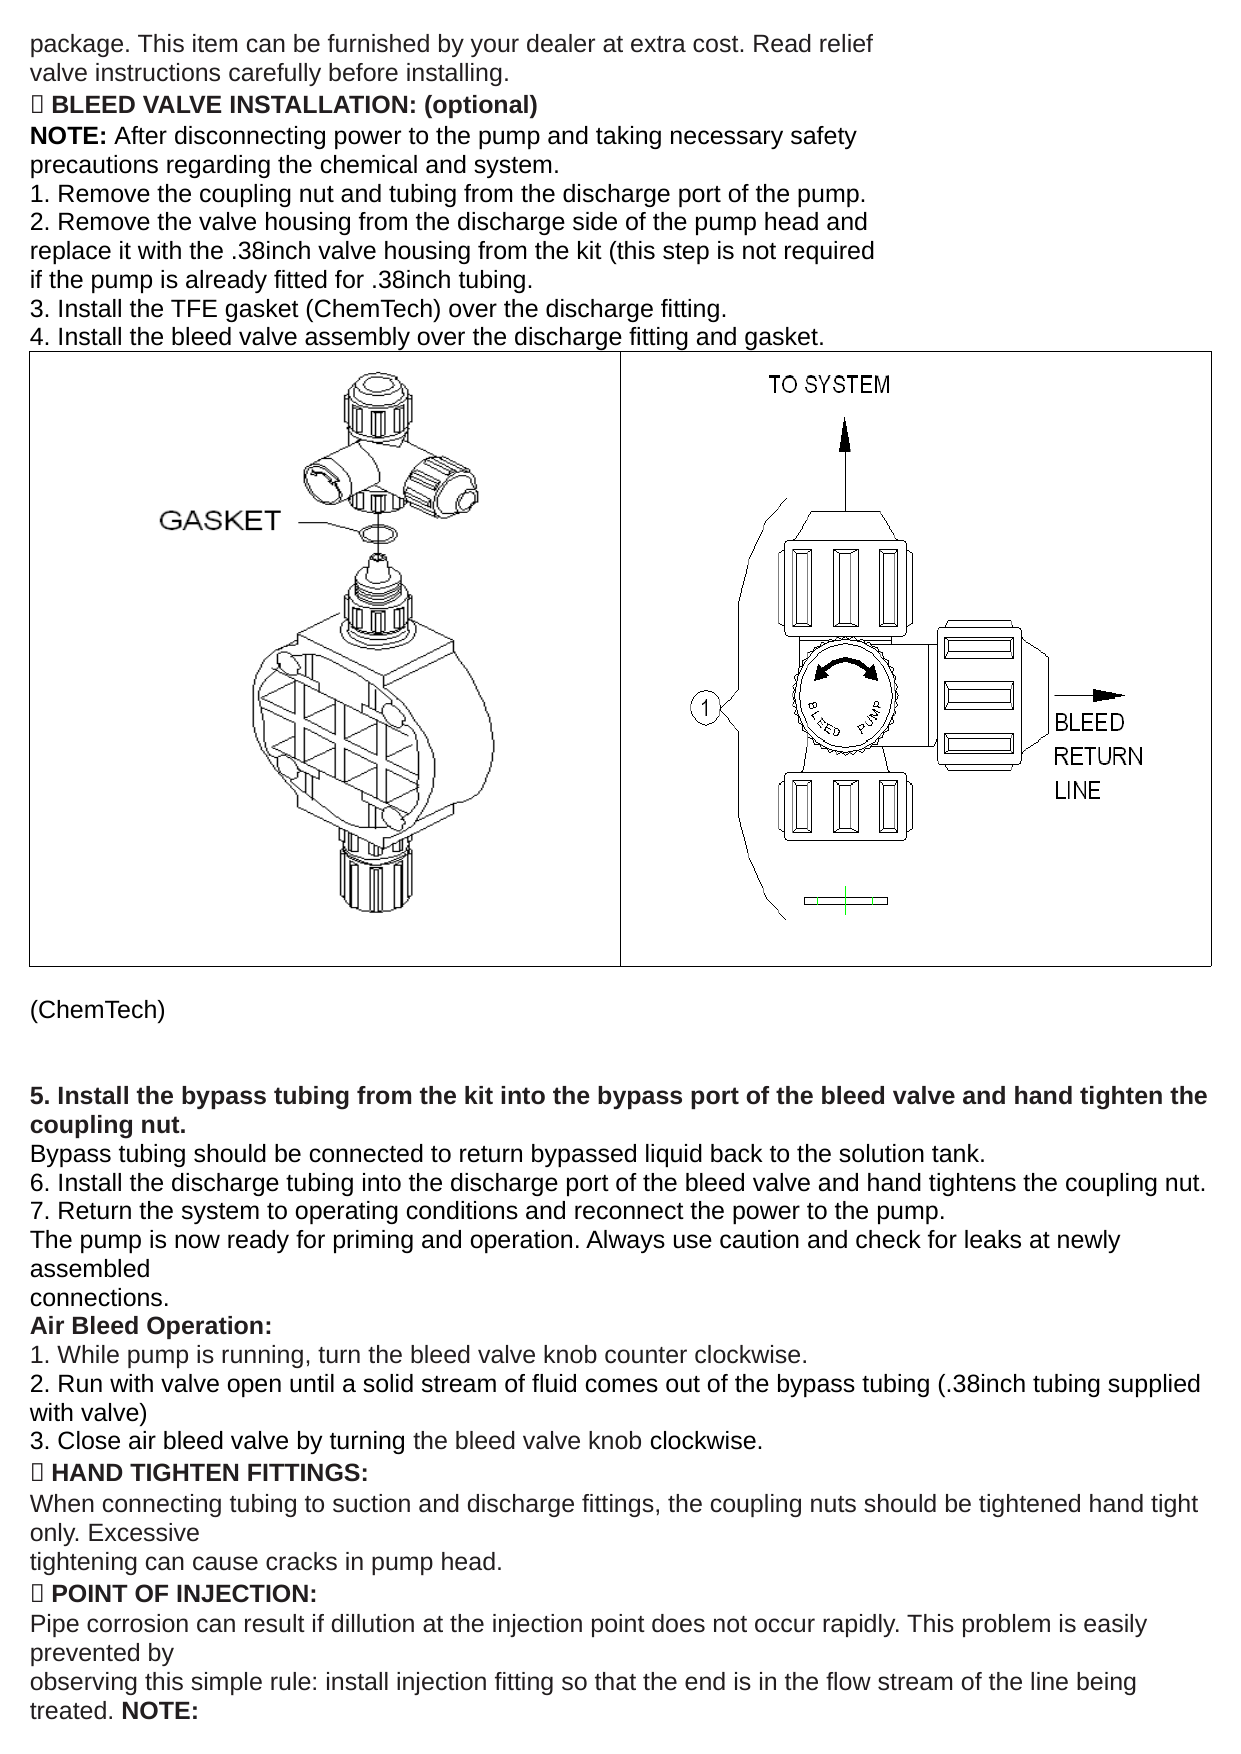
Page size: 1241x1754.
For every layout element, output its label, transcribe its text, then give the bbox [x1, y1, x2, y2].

text package. This item can be furnished by your dealer at extra cost. Read relief [29, 29, 1211, 58]
text 5. Install the bypass tubing from the kit into the bypass port of the bleed valve and hand tighten the coupling nut. [29, 1081, 1211, 1139]
text replace it with the .38inch valve housing from the kit (this step is not required [29, 236, 1211, 265]
text NOTE: After disconnecting power to the pump and taking necessary safety [29, 121, 1211, 150]
text Pipe corrosion can result if dillution at the injection point does not occur rapidly. This problem is easily prevented by [29, 1609, 1211, 1667]
text  BLEED VALVE INSTALLATION: (optional) [29, 87, 1211, 121]
text 3. Close air bleed valve by turning the bleed valve knob clockwise. [29, 1426, 1211, 1455]
text (ChemTech) [29, 995, 1211, 1024]
text precautions regarding the chemical and system. [29, 150, 1211, 178]
text if the pump is already fitted for .38inch tubing. [29, 265, 1211, 293]
text 1. Remove the coupling nut and tubing from the discharge port of the pump. [29, 178, 1211, 207]
text  POINT OF INJECTION: [29, 1575, 1211, 1609]
text 2. Remove the valve housing from the discharge side of the pump head and [29, 207, 1211, 236]
text When connecting tubing to suction and discharge fittings, the coupling nuts should be tightened hand tight only. Excessive [29, 1489, 1211, 1547]
text Air Bleed Operation: [29, 1311, 1211, 1340]
text connections. [29, 1283, 1211, 1311]
text tightening can cause cracks in pump head. [29, 1547, 1211, 1575]
table_header [30, 352, 620, 966]
text 6. Install the discharge tubing into the discharge port of the bleed valve and hand tightens the coupling nut. [29, 1168, 1211, 1196]
text 3. Install the TFE gasket (ChemTech) over the discharge fitting. [29, 293, 1211, 322]
text The pump is now ready for priming and operation. Always use caution and check for leaks at newly assembled [29, 1225, 1211, 1283]
text 7. Return the system to operating conditions and reconnect the power to the pump. [29, 1196, 1211, 1225]
text  HAND TIGHTEN FITTINGS: [29, 1455, 1211, 1489]
text Bypass tubing should be connected to return bypassed liquid back to the solution tank. [29, 1139, 1211, 1168]
text valve instructions carefully before installing. [29, 58, 1211, 87]
text 1. While pump is running, turn the bleed valve knob counter clockwise. [29, 1340, 1211, 1369]
text observing this simple rule: install injection fitting so that the end is in the flow stream of the line being treated. NOTE: [29, 1667, 1211, 1724]
text 4. Install the bleed valve assembly over the discharge fitting and gasket. [29, 322, 1211, 351]
text 2. Run with valve open until a solid stream of fluid comes out of the bypass tubing (.38inch tubing supplied with valve) [29, 1369, 1211, 1426]
table_header [621, 352, 1211, 966]
